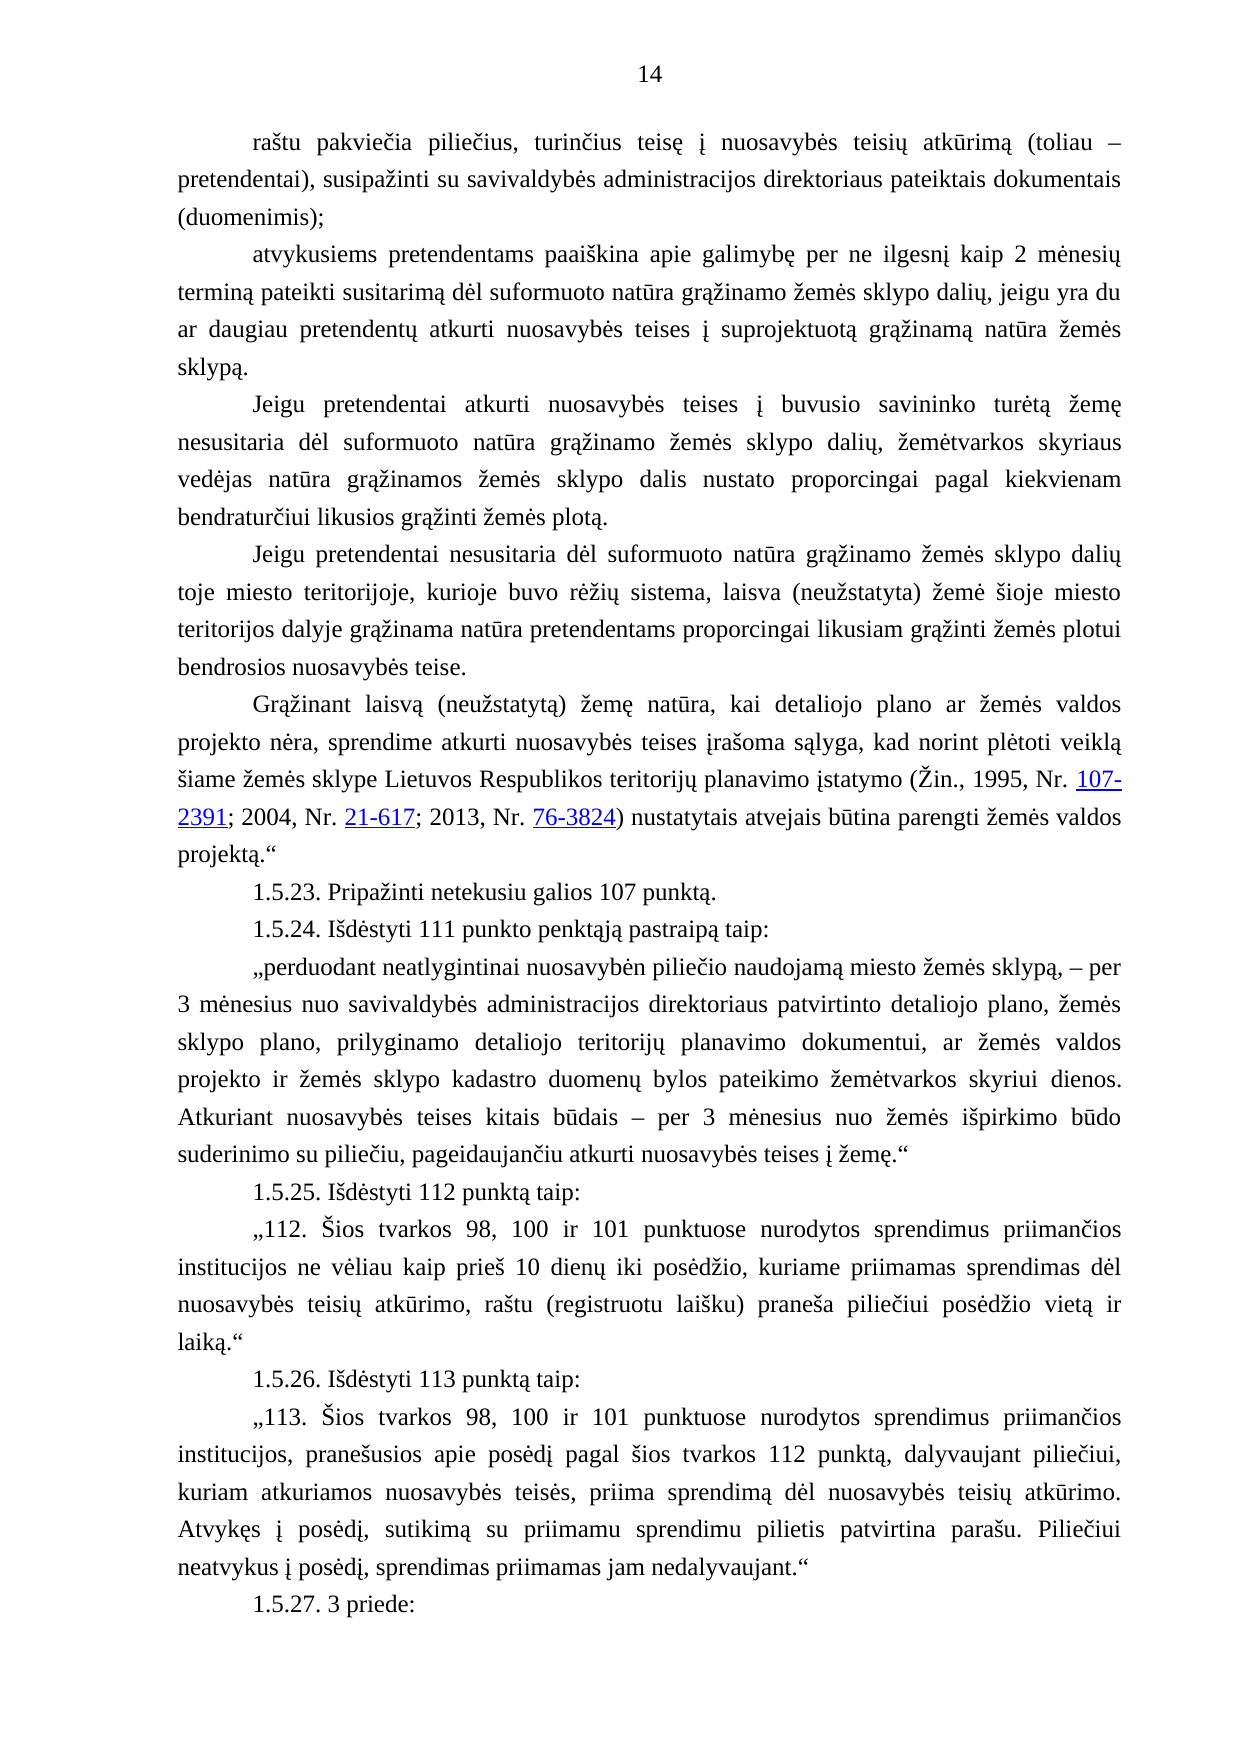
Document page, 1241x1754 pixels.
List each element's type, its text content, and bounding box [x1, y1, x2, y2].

text „perduodant neatlygintinai nuosavybėn piliečio naudojamą miesto žemės sklypą, – per 3 mėnesius nuo savivaldybės administracijos direktoriaus patvirtinto detaliojo plano, žemės sklypo plano, prilyginamo detaliojo teritorijų planavimo dokumentui, ar žemės valdos projekto ir žemės sklypo kadastro duomenų bylos pateikimo žemėtvarkos skyriui dienos. Atkuriant nuosavybės teises kitais būdais – per 3 mėnesius nuo žemės išpirkimo būdo suderinimo su piliečiu, pageidaujančiu atkurti nuosavybės teises į žemę.“ [177, 943, 1122, 1168]
text Jeigu pretendentai atkurti nuosavybės teises į buvusio savininko turėtą žemę nesusitaria dėl suformuoto natūra grąžinamo žemės sklypo dalių, žemėtvarkos skyriaus vedėjas natūra grąžinamos žemės sklypo dalis nustato proporcingai pagal kiekvienam bendraturčiui likusios grąžinti žemės plotą. [177, 381, 1122, 531]
text raštu pakviečia piliečius, turinčius teisę į nuosavybės teisių atkūrimą (toliau – pretendentai), susipažinti su savivaldybės administracijos direktoriaus pateiktais dokumentais (duomenimis); [177, 118, 1122, 231]
text 1.5.25. Išdėstyti 112 punktą taip: [177, 1168, 1122, 1206]
text „112. Šios tvarkos 98, 100 ir 101 punktuose nurodytos sprendimus priimančios institucijos ne vėliau kaip prieš 10 dienų iki posėdžio, kuriame priimamas sprendimas dėl nuosavybės teisių atkūrimo, raštu (registruotu laišku) praneša piliečiui posėdžio vietą ir laiką.“ [177, 1206, 1122, 1356]
text atvykusiems pretendentams paaiškina apie galimybę per ne ilgesnį kaip 2 mėnesių terminą pateikti susitarimą dėl suformuoto natūra grąžinamo žemės sklypo dalių, jeigu yra du ar daugiau pretendentų atkurti nuosavybės teises į suprojektuotą grąžinamą natūra žemės sklypą. [177, 231, 1122, 381]
text Jeigu pretendentai nesusitaria dėl suformuoto natūra grąžinamo žemės sklypo dalių toje miesto teritorijoje, kurioje buvo rėžių sistema, laisva (neužstatyta) žemė šioje miesto teritorijos dalyje grąžinama natūra pretendentams proporcingai likusiam grąžinti žemės plotui bendrosios nuosavybės teise. [177, 531, 1122, 681]
text 1.5.23. Pripažinti netekusiu galios 107 punktą. [177, 868, 1122, 906]
text 1.5.24. Išdėstyti 111 punkto penktąją pastraipą taip: [177, 906, 1122, 943]
text Grąžinant laisvą (neužstatytą) žemę natūra, kai detaliojo plano ar žemės valdos projekto nėra, sprendime atkurti nuosavybės teises įrašoma sąlyga, kad norint plėtoti veiklą šiame žemės sklype Lietuvos Respublikos teritorijų planavimo įstatymo (Žin., 1995, Nr. 107-2391; 2004, Nr. 21-617; 2013, Nr. 76-3824) nustatytais atvejais būtina parengti žemės valdos projektą.“ [177, 681, 1122, 868]
text 1.5.26. Išdėstyti 113 punktą taip: [177, 1356, 1122, 1393]
text 1.5.27. 3 priede: [177, 1581, 1122, 1618]
text „113. Šios tvarkos 98, 100 ir 101 punktuose nurodytos sprendimus priimančios institucijos, pranešusios apie posėdį pagal šios tvarkos 112 punktą, dalyvaujant piliečiui, kuriam atkuriamos nuosavybės teisės, priima sprendimą dėl nuosavybės teisių atkūrimo. Atvykęs į posėdį, sutikimą su priimamu sprendimu pilietis patvirtina parašu. Piliečiui neatvykus į posėdį, sprendimas priimamas jam nedalyvaujant.“ [177, 1393, 1122, 1581]
